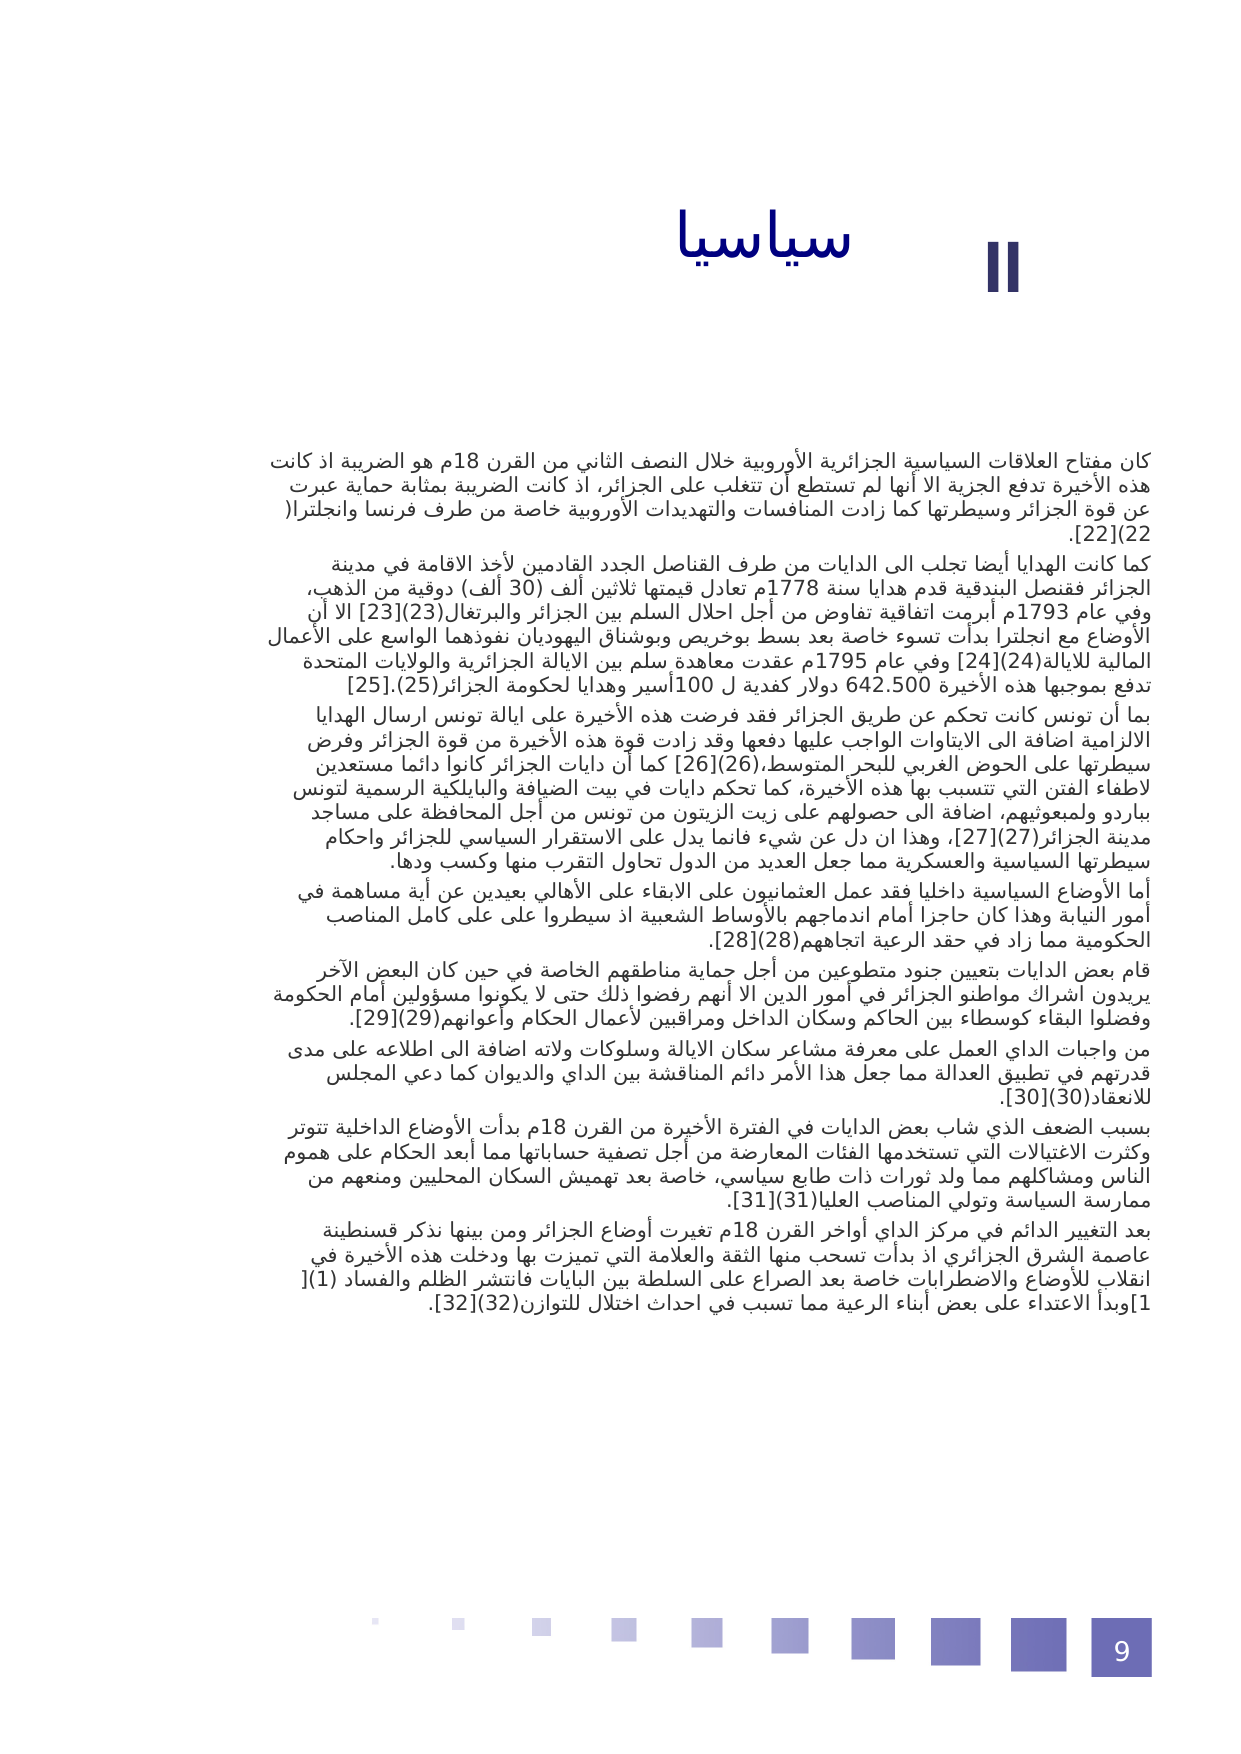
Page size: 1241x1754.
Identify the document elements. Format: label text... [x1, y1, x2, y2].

title II-سياسيا [213, 199, 856, 272]
text بما أن تونس كانت تحكم عن طريق الجزائر فقد فرضت هذه الأخيرة على ايالة تونس ارسال الهدايا الالزامية اضافة الى الايتاوات الواجب عليها دفعها وقد زادت قوة هذه الأخيرة من قوة الجزائر وفرض سيطرتها على الحوض الغربي للبحر المتوسط،(26)[26] كما أن دايات الجزائر كانوا دائما مستعدين لاطفاء الفتن التي تتسبب بها هذه الأخيرة، كما تحكم دايات في بيت الضيافة والبايلكية الرسمية لتونس بباردو ولمبعوثيهم، اضافة الى حصولهم على زيت الزيتون من تونس من أجل المحافظة على مساجد مدينة الجزائر(27)[27]، وهذا ان دل عن شيء فانما يدل على الاستقرار السياسي للجزائر واحكام سيطرتها السياسية والعسكرية مما جعل العديد من الدول تحاول التقرب منها وكسب ودها. [266, 703, 1152, 873]
text من واجبات الداي العمل على معرفة مشاعر سكان الايالة وسلوكات ولاته اضافة الى اطلاعه على مدى قدرتهم في تطبيق العدالة مما جعل هذا الأمر دائم المناقشة بين الداي والديوان كما دعي المجلس للانعقاد(30)[30]. [266, 1037, 1152, 1109]
text بعد التغيير الدائم في مركز الداي أواخر القرن 18م تغيرت أوضاع الجزائر ومن بينها نذكر قسنطينة عاصمة الشرق الجزائري اذ بدأت تسحب منها الثقة والعلامة التي تميزت بها ودخلت هذه الأخيرة في انقلاب للأوضاع والاضطرابات خاصة بعد الصراع على السلطة بين البايات فانتشر الظلم والفساد (1)[1]وبدأ الاعتداء على بعض أبناء الرعية مما تسبب في احداث اختلال للتوازن(32)[32]. [266, 1218, 1152, 1316]
picture [177, 1618, 1152, 1677]
text قام بعض الدايات بتعيين جنود متطوعين من أجل حماية مناطقهم الخاصة في حين كان البعض الآخر يريدون اشراك مواطنو الجزائر في أمور الدين الا أنهم رفضوا ذلك حتى لا يكونوا مسؤولين أمام الحكومة وفضلوا البقاء كوسطاء بين الحاكم وسكان الداخل ومراقبين لأعمال الحكام وأعوانهم(29)[29]. [266, 958, 1152, 1031]
text أما الأوضاع السياسية داخليا فقد عمل العثمانيون على الابقاء على الأهالي بعيدين عن أية مساهمة في أمور النيابة وهذا كان حاجزا أمام اندماجهم بالأوساط الشعبية اذ سيطروا على على كامل المناصب الحكومية مما زاد في حقد الرعية اتجاههم(28)[28]. [266, 879, 1152, 952]
text بسبب الضعف الذي شاب بعض الدايات في الفترة الأخيرة من القرن 18م بدأت الأوضاع الداخلية تتوتر وكثرت الاغتيالات التي تستخدمها الفئات المعارضة من أجل تصفية حساباتها مما أبعد الحكام على هموم الناس ومشاكلهم مما ولد ثورات ذات طابع سياسي، خاصة بعد تهميش السكان المحليين ومنعهم من ممارسة السياسة وتولي المناصب العليا(31)[31]. [266, 1115, 1152, 1212]
text II [903, 227, 1104, 308]
text كان مفتاح العلاقات السياسية الجزائرية الأوروبية خلال النصف الثاني من القرن 18م هو الضريبة اذ كانت هذه الأخيرة تدفع الجزية الا أنها لم تستطع أن تتغلب على الجزائر، اذ كانت الضريبة بمثابة حماية عبرت عن قوة الجزائر وسيطرتها كما زادت المنافسات والتهديدات الأوروبية خاصة من طرف فرنسا وانجلترا(22)[22]. [266, 449, 1152, 546]
text كما كانت الهدايا أيضا تجلب الى الدايات من طرف القناصل الجدد القادمين لأخذ الاقامة في مدينة الجزائر فقنصل البندقية قدم هدايا سنة 1778م تعادل قيمتها ثلاثين ألف (30 ألف) دوقية من الذهب، وفي عام 1793م أبرمت اتفاقية تفاوض من أجل احلال السلم بين الجزائر والبرتغال(23)[23] الا أن الأوضاع مع انجلترا بدأت تسوء خاصة بعد بسط بوخريص وبوشناق اليهوديان نفوذهما الواسع على الأعمال المالية للايالة(24)[24] وفي عام 1795م عقدت معاهدة سلم بين الايالة الجزائرية والولايات المتحدة تدفع بموجبها هذه الأخيرة 642.500 دولار كفدية ل 100أسير وهدايا لحكومة الجزائر(25).[25] [266, 552, 1152, 697]
